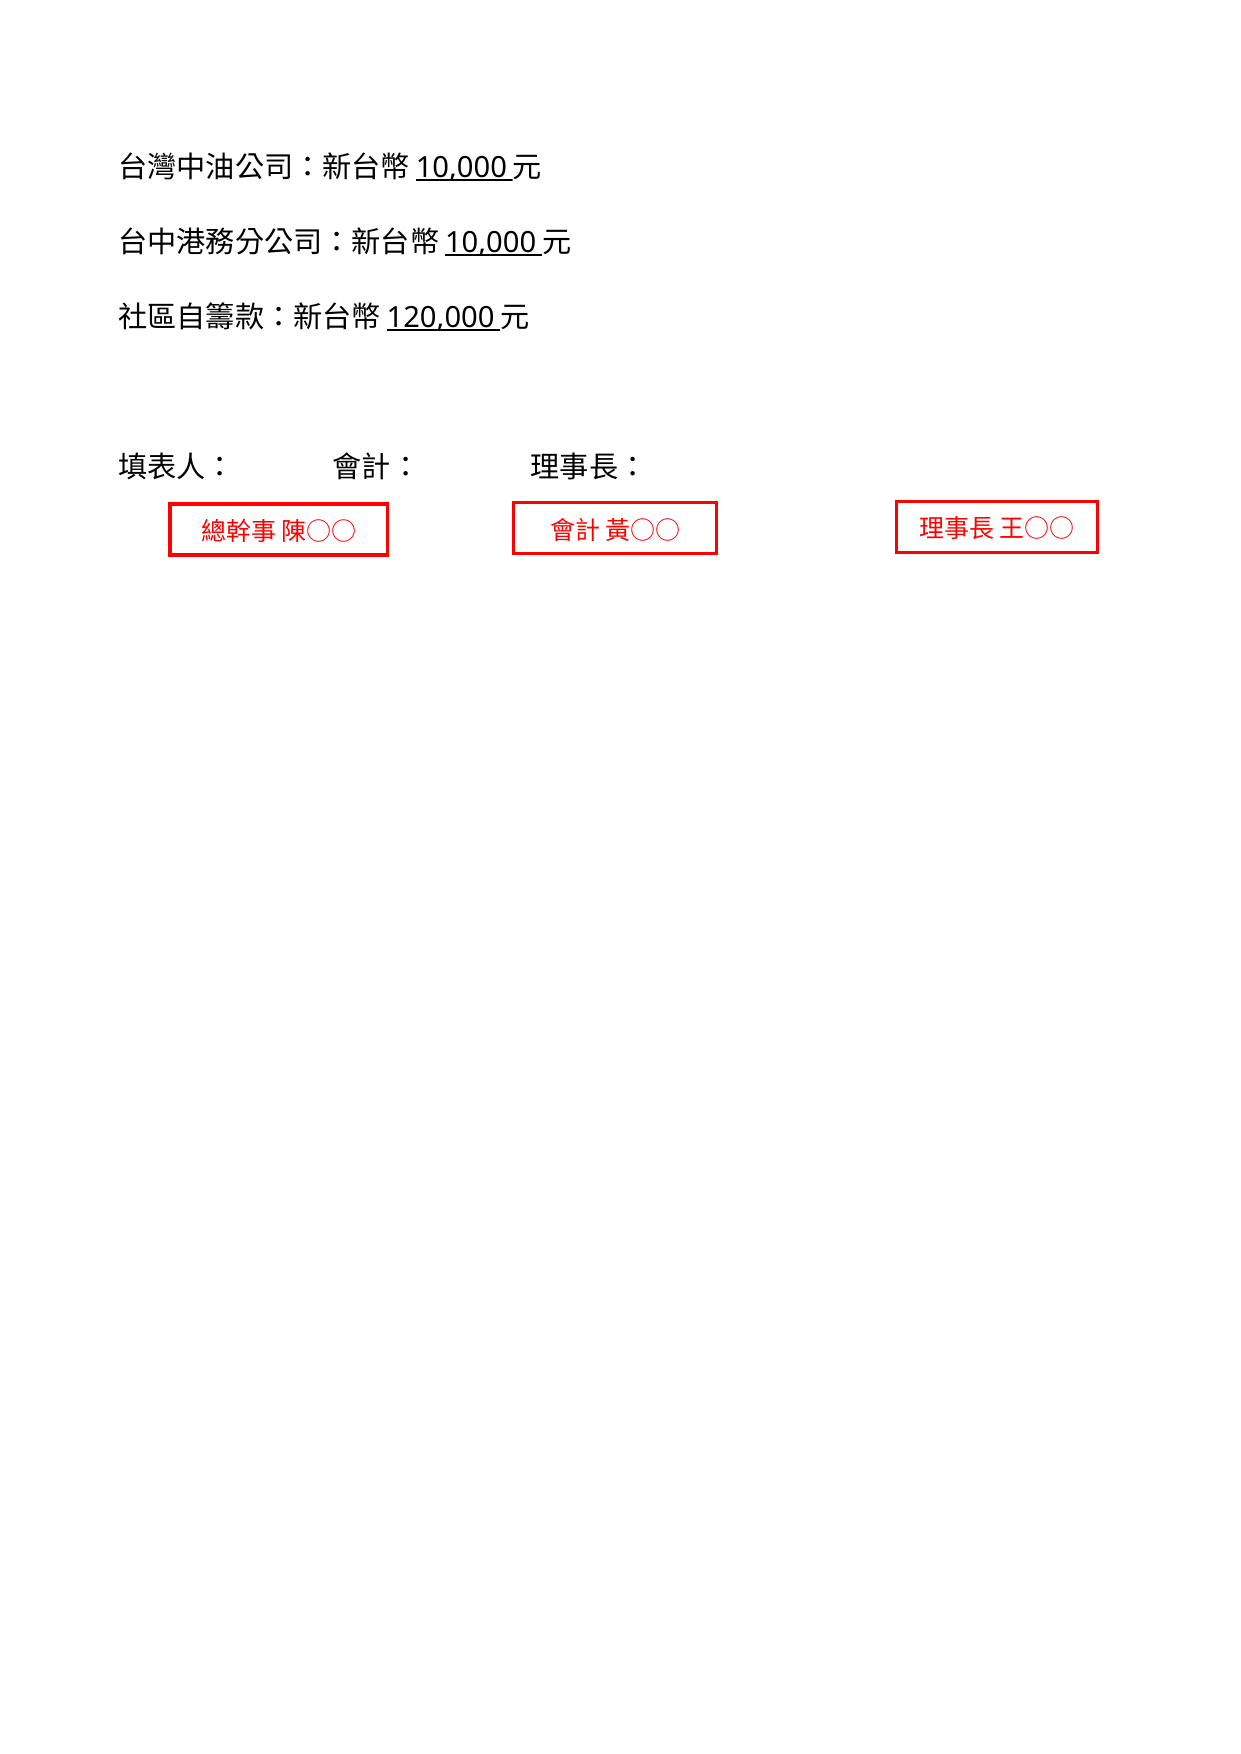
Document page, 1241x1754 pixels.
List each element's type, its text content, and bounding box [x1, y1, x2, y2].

text 會計 黃○○ [529, 510, 701, 546]
text 台灣中油公司：新台幣10,000元 [118, 127, 1122, 202]
text 填表人： 會計： 理事長： [118, 427, 1122, 502]
text 總幹事 陳○○ [185, 511, 373, 548]
text 台中港務分公司：新台幣10,000元 [118, 202, 1122, 277]
text 理事長 王○○ [911, 509, 1083, 545]
text 社區自籌款：新台幣120,000元 [118, 277, 1122, 352]
